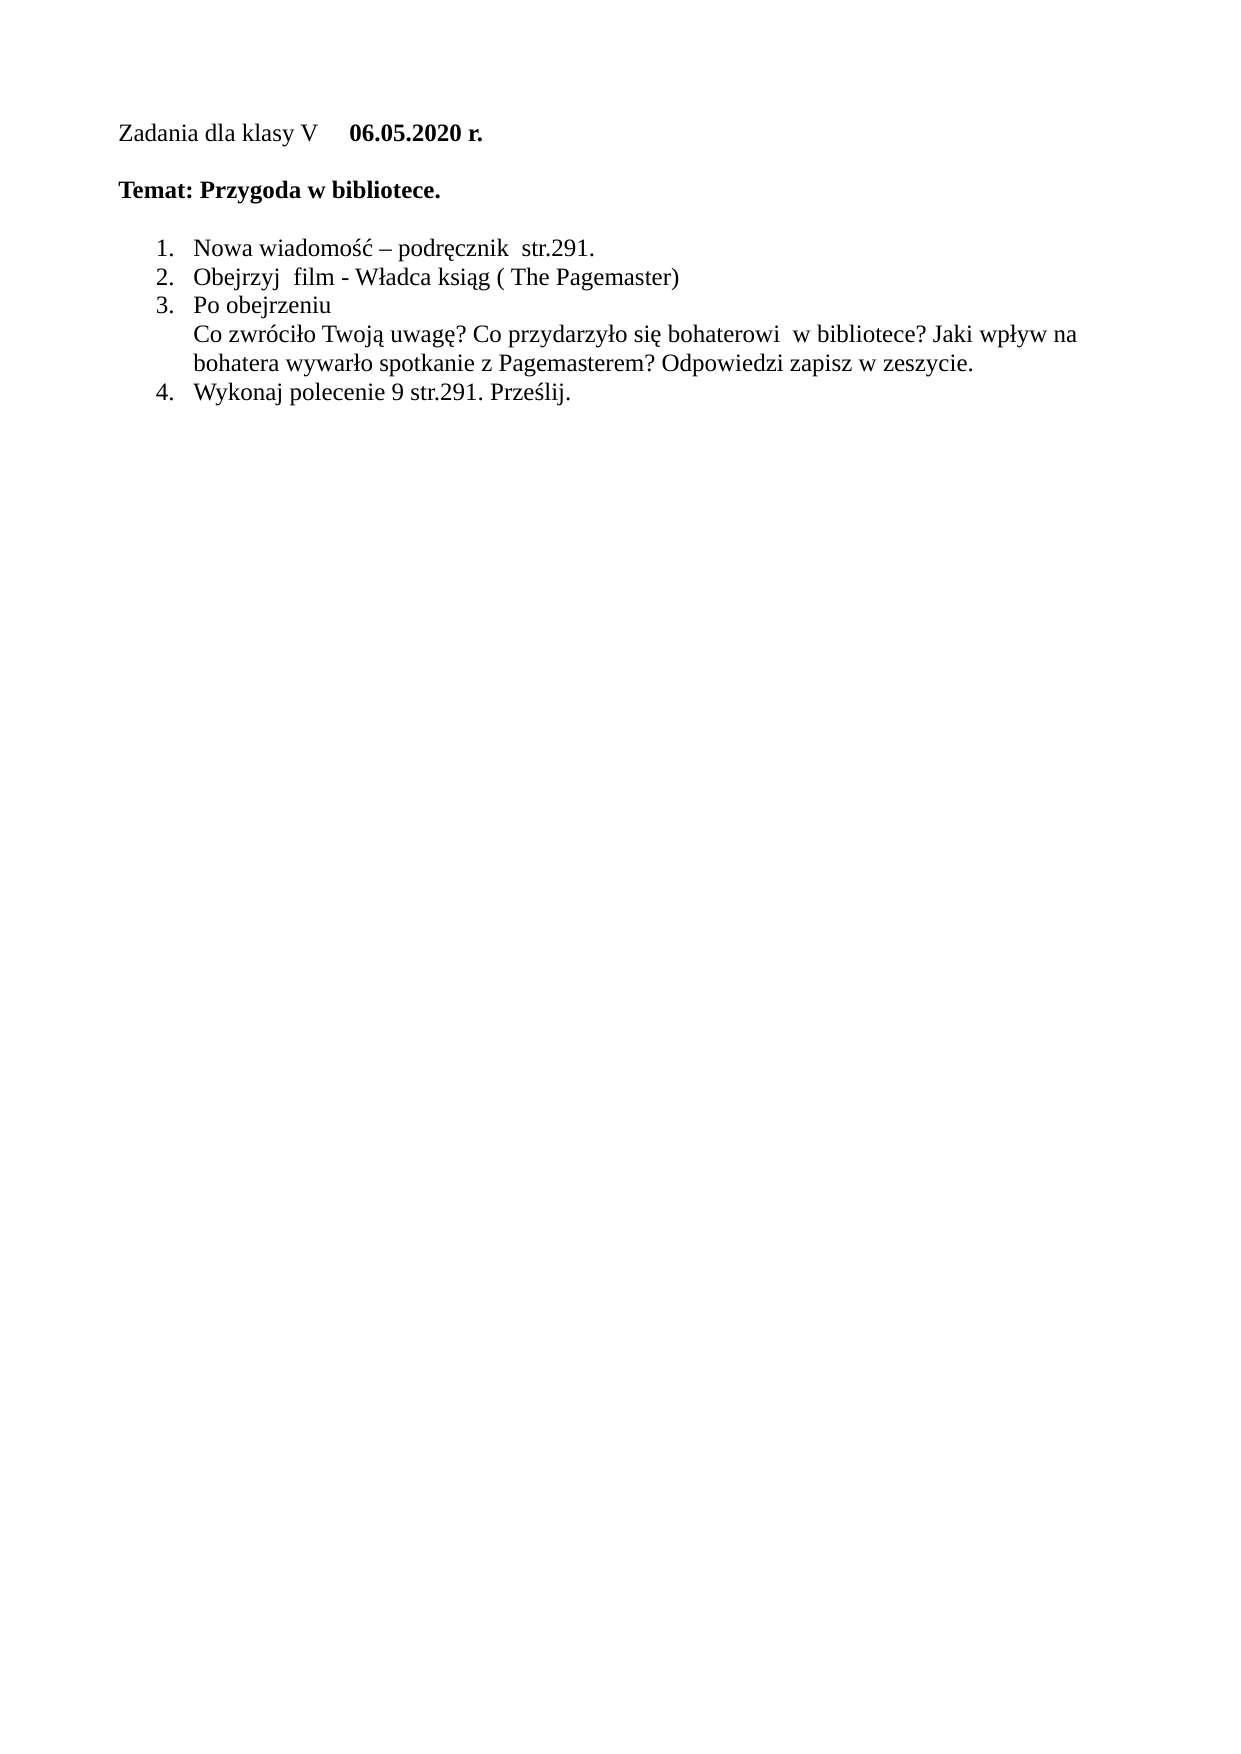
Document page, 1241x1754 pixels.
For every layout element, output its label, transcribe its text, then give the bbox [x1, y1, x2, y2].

list Obejrzyj film - Władca ksiąg ( The Pagemaster) [156, 262, 1122, 291]
text Temat: Przygoda w bibliotece. [118, 176, 1122, 204]
list Nowa wiadomość – podręcznik str.291. [156, 233, 1122, 262]
list Po obejrzeniu [156, 291, 1122, 319]
text Zadania dla klasy V 06.05.2020 r. [118, 118, 1122, 147]
list Co zwróciło Twoją uwagę? Co przydarzyło się bohaterowi w bibliotece? Jaki wpływ na bohatera wywarło spotkanie z Pagemasterem? Odpowiedzi zapisz w zeszycie. [156, 319, 1122, 377]
list Wykonaj polecenie 9 str.291. Prześlij. [156, 377, 1122, 406]
